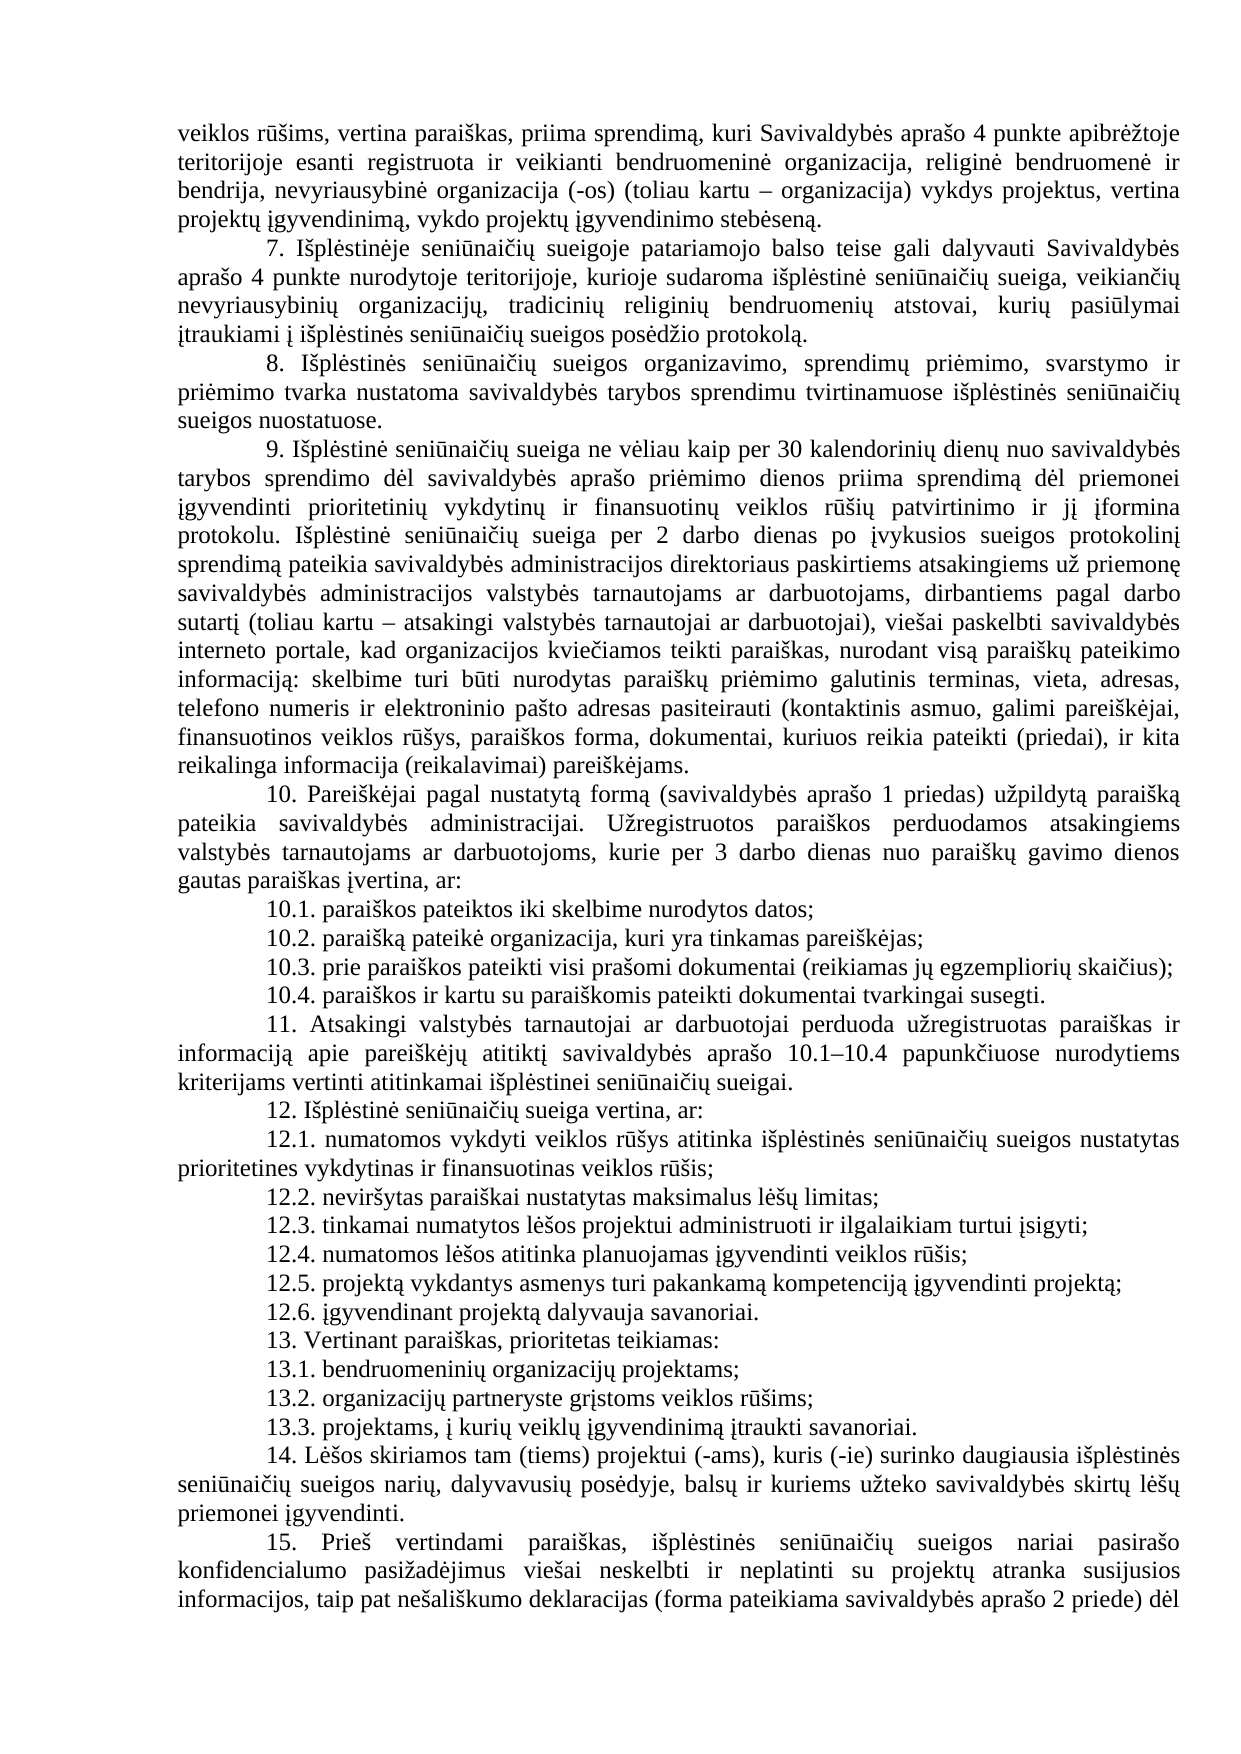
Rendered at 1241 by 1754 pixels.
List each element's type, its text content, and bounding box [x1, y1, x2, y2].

text 13. Vertinant paraiškas, prioritetas teikiamas: [177, 1326, 1181, 1354]
text 12.1. numatomos vykdyti veiklos rūšys atitinka išplėstinės seniūnaičių sueigos nustatytas prioritetines vykdytinas ir finansuotinas veiklos rūšis; [177, 1124, 1181, 1182]
text 10.2. paraišką pateikė organizacija, kuri yra tinkamas pareiškėjas; [177, 923, 1181, 952]
text 11. Atsakingi valstybės tarnautojai ar darbuotojai perduoda užregistruotas paraiškas ir informaciją apie pareiškėjų atitiktį savivaldybės aprašo 10.1–10.4 papunkčiuose nurodytiems kriterijams vertinti atitinkamai išplėstinei seniūnaičių sueigai. [177, 1009, 1181, 1096]
text veiklos rūšims, vertina paraiškas, priima sprendimą, kuri Savivaldybės aprašo 4 punkte apibrėžtoje teritorijoje esanti registruota ir veikianti bendruomeninė organizacija, religinė bendruomenė ir bendrija, nevyriausybinė organizacija (-os) (toliau kartu – organizacija) vykdys projektus, vertina projektų įgyvendinimą, vykdo projektų įgyvendinimo stebėseną. [177, 118, 1181, 233]
text 12.4. numatomos lėšos atitinka planuojamas įgyvendinti veiklos rūšis; [177, 1239, 1181, 1268]
text 12.2. neviršytas paraiškai nustatytas maksimalus lėšų limitas; [177, 1182, 1181, 1211]
text 8. Išplėstinės seniūnaičių sueigos organizavimo, sprendimų priėmimo, svarstymo ir priėmimo tvarka nustatoma savivaldybės tarybos sprendimu tvirtinamuose išplėstinės seniūnaičių sueigos nuostatuose. [177, 348, 1181, 434]
text 15. Prieš vertindami paraiškas, išplėstinės seniūnaičių sueigos nariai pasirašo konfidencialumo pasižadėjimus viešai neskelbti ir neplatinti su projektų atranka susijusios informacijos, taip pat nešališkumo deklaracijas (forma pateikiama savivaldybės aprašo 2 priede) dėl [177, 1527, 1181, 1613]
text 13.3. projektams, į kurių veiklų įgyvendinimą įtraukti savanoriai. [177, 1412, 1181, 1441]
text 7. Išplėstinėje seniūnaičių sueigoje patariamojo balso teise gali dalyvauti Savivaldybės aprašo 4 punkte nurodytoje teritorijoje, kurioje sudaroma išplėstinė seniūnaičių sueiga, veikiančių nevyriausybinių organizacijų, tradicinių religinių bendruomenių atstovai, kurių pasiūlymai įtraukiami į išplėstinės seniūnaičių sueigos posėdžio protokolą. [177, 233, 1181, 348]
text 12.3. tinkamai numatytos lėšos projektui administruoti ir ilgalaikiam turtui įsigyti; [177, 1211, 1181, 1239]
text 10.1. paraiškos pateiktos iki skelbime nurodytos datos; [177, 894, 1181, 923]
text 10. Pareiškėjai pagal nustatytą formą (savivaldybės aprašo 1 priedas) užpildytą paraišką pateikia savivaldybės administracijai. Užregistruotos paraiškos perduodamos atsakingiems valstybės tarnautojams ar darbuotojoms, kurie per 3 darbo dienas nuo paraiškų gavimo dienos gautas paraiškas įvertina, ar: [177, 779, 1181, 894]
text 13.1. bendruomeninių organizacijų projektams; [177, 1354, 1181, 1383]
text 12.5. projektą vykdantys asmenys turi pakankamą kompetenciją įgyvendinti projektą; [177, 1268, 1181, 1297]
text 12.6. įgyvendinant projektą dalyvauja savanoriai. [177, 1297, 1181, 1326]
text 9. Išplėstinė seniūnaičių sueiga ne vėliau kaip per 30 kalendorinių dienų nuo savivaldybės tarybos sprendimo dėl savivaldybės aprašo priėmimo dienos priima sprendimą dėl priemonei įgyvendinti prioritetinių vykdytinų ir finansuotinų veiklos rūšių patvirtinimo ir jį įformina protokolu. Išplėstinė seniūnaičių sueiga per 2 darbo dienas po įvykusios sueigos protokolinį sprendimą pateikia savivaldybės administracijos direktoriaus paskirtiems atsakingiems už priemonę savivaldybės administracijos valstybės tarnautojams ar darbuotojams, dirbantiems pagal darbo sutartį (toliau kartu – atsakingi valstybės tarnautojai ar darbuotojai), viešai paskelbti savivaldybės interneto portale, kad organizacijos kviečiamos teikti paraiškas, nurodant visą paraiškų pateikimo informaciją: skelbime turi būti nurodytas paraiškų priėmimo galutinis terminas, vieta, adresas, telefono numeris ir elektroninio pašto adresas pasiteirauti (kontaktinis asmuo, galimi pareiškėjai, finansuotinos veiklos rūšys, paraiškos forma, dokumentai, kuriuos reikia pateikti (priedai), ir kita reikalinga informacija (reikalavimai) pareiškėjams. [177, 434, 1181, 779]
text 12. Išplėstinė seniūnaičių sueiga vertina, ar: [177, 1096, 1181, 1124]
text 14. Lėšos skiriamos tam (tiems) projektui (-ams), kuris (-ie) surinko daugiausia išplėstinės seniūnaičių sueigos narių, dalyvavusių posėdyje, balsų ir kuriems užteko savivaldybės skirtų lėšų priemonei įgyvendinti. [177, 1441, 1181, 1527]
text 10.4. paraiškos ir kartu su paraiškomis pateikti dokumentai tvarkingai susegti. [177, 981, 1181, 1009]
text 10.3. prie paraiškos pateikti visi prašomi dokumentai (reikiamas jų egzempliorių skaičius); [177, 952, 1181, 981]
text 13.2. organizacijų partneryste grįstoms veiklos rūšims; [177, 1383, 1181, 1412]
